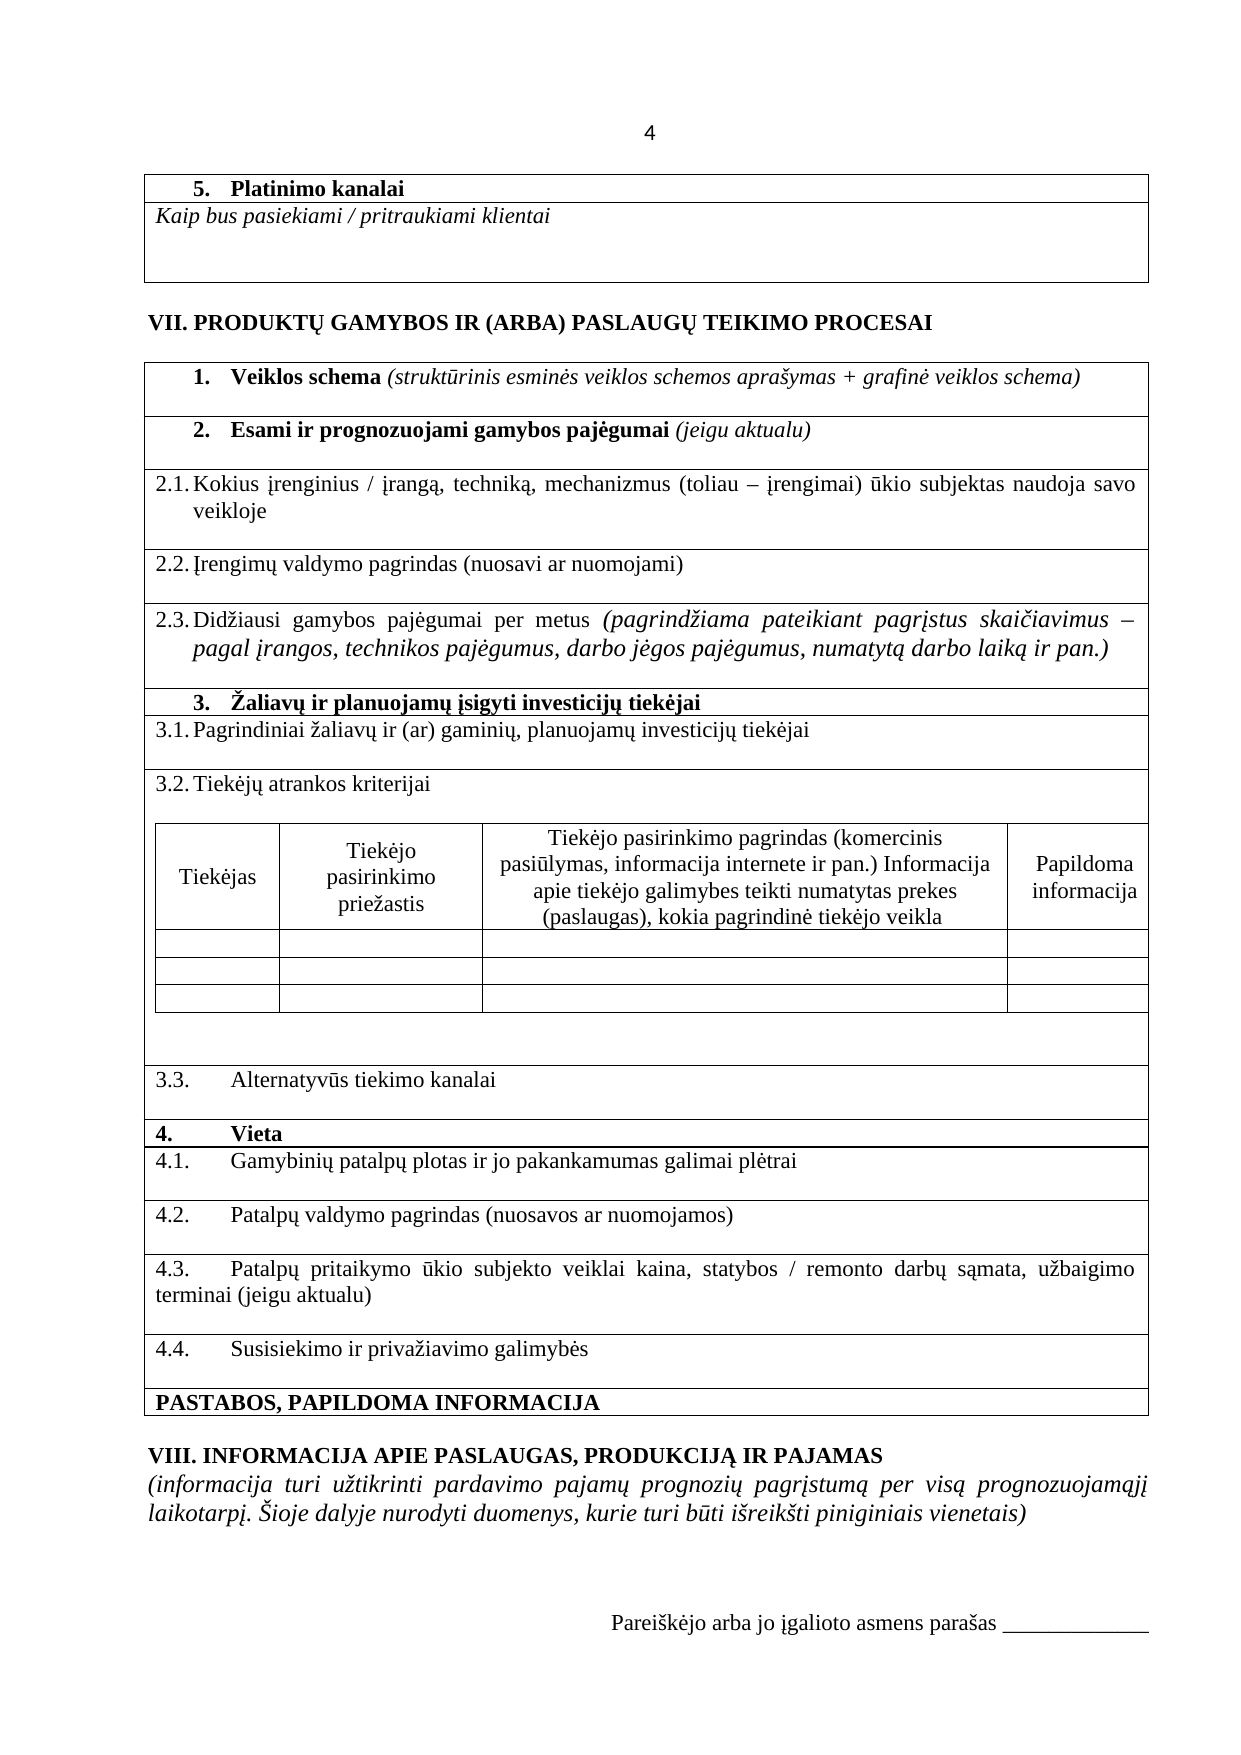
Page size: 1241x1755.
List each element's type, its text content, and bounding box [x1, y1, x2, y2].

table_header Tiekėjo pasirinkimo priežastis [280, 824, 482, 929]
table_cell 3. Žaliavų ir planuojamų įsigyti investicijų tiekėjai [145, 689, 1148, 715]
table_cell [280, 958, 482, 984]
table_cell 4.3. Patalpų pritaikymo ūkio subjekto veiklai kaina, statybos / remonto darbų sąmata, užbaigimo terminai (jeigu aktualu) [145, 1255, 1148, 1334]
table_cell [156, 985, 279, 1012]
table_cell [156, 930, 279, 957]
table_cell 2.2. Įrengimų valdymo pagrindas (nuosavi ar nuomojami) [145, 550, 1148, 603]
table_cell [156, 958, 279, 984]
table_cell PASTABOS, PAPILDOMA INFORMACIJA [145, 1389, 1148, 1415]
table_cell [1008, 958, 1148, 984]
table_cell 3.1. Pagrindiniai žaliavų ir (ar) gaminių, planuojamų investicijų tiekėjai [145, 716, 1148, 769]
table_cell 4.1. Gamybinių patalpų plotas ir jo pakankamumas galimai plėtrai [145, 1148, 1148, 1200]
table_header Tiekėjo pasirinkimo pagrindas (komercinis pasiūlymas, informacija internete ir pan.) Informacija apie tiekėjo galimybes teikti numatytas prekes (paslaugas), kokia pagrindinė tiekėjo veikla [483, 824, 1007, 929]
table_cell [1008, 985, 1148, 1012]
table_cell [483, 958, 1007, 984]
table_header 1. Veiklos schema (struktūrinis esminės veiklos schemos aprašymas + grafinė veiklos schema) [145, 363, 1148, 416]
table_header Papildoma informacija [1008, 824, 1148, 929]
table_cell 4. Vieta [145, 1120, 1148, 1146]
text (informacija turi užtikrinti pardavimo pajamų prognozių pagrįstumą per visą prognozuojamąjį laikotarpį. Šioje dalyje nurodyti duomenys, kurie turi būti išreikšti piniginiais vienetais) [148, 1469, 1152, 1526]
table_cell [280, 985, 482, 1012]
table_cell 4.4. Susisiekimo ir privažiavimo galimybės [145, 1335, 1148, 1388]
table_cell Kaip bus pasiekiami / pritraukiami klientai [145, 203, 1148, 282]
table_cell 2. Esami ir prognozuojami gamybos pajėgumai (jeigu aktualu) [145, 417, 1148, 469]
table_cell 3.2. Tiekėjų atrankos kriterijai [145, 770, 1148, 1065]
table_cell 3.3. Alternatyvūs tiekimo kanalai [145, 1066, 1148, 1119]
table_cell 2.3. Didžiausi gamybos pajėgumai per metus (pagrindžiama pateikiant pagrįstus skaičiavimus – pagal įrangos, technikos pajėgumus, darbo jėgos pajėgumus, numatytą darbo laiką ir pan.) [145, 604, 1148, 688]
text VII. PRODUKTŲ GAMYBOS IR (ARBA) PASLAUGŲ TEIKIMO PROCESAI [148, 309, 1152, 335]
table_cell [483, 930, 1007, 957]
table_cell [483, 985, 1007, 1012]
table_cell [1008, 930, 1148, 957]
table_cell 2.1. Kokius įrenginius / įrangą, techniką, mechanizmus (toliau – įrengimai) ūkio subjektas naudoja savo veikloje [145, 470, 1148, 549]
table_header Tiekėjas [156, 824, 279, 929]
text VIII. INFORMACIJA APIE PASLAUGAS, PRODUKCIJĄ IR PAJAMAS [148, 1443, 1152, 1469]
table_cell 5. Platinimo kanalai [145, 175, 1148, 202]
table_cell 4.2. Patalpų valdymo pagrindas (nuosavos ar nuomojamos) [145, 1201, 1148, 1254]
table_cell [280, 930, 482, 957]
